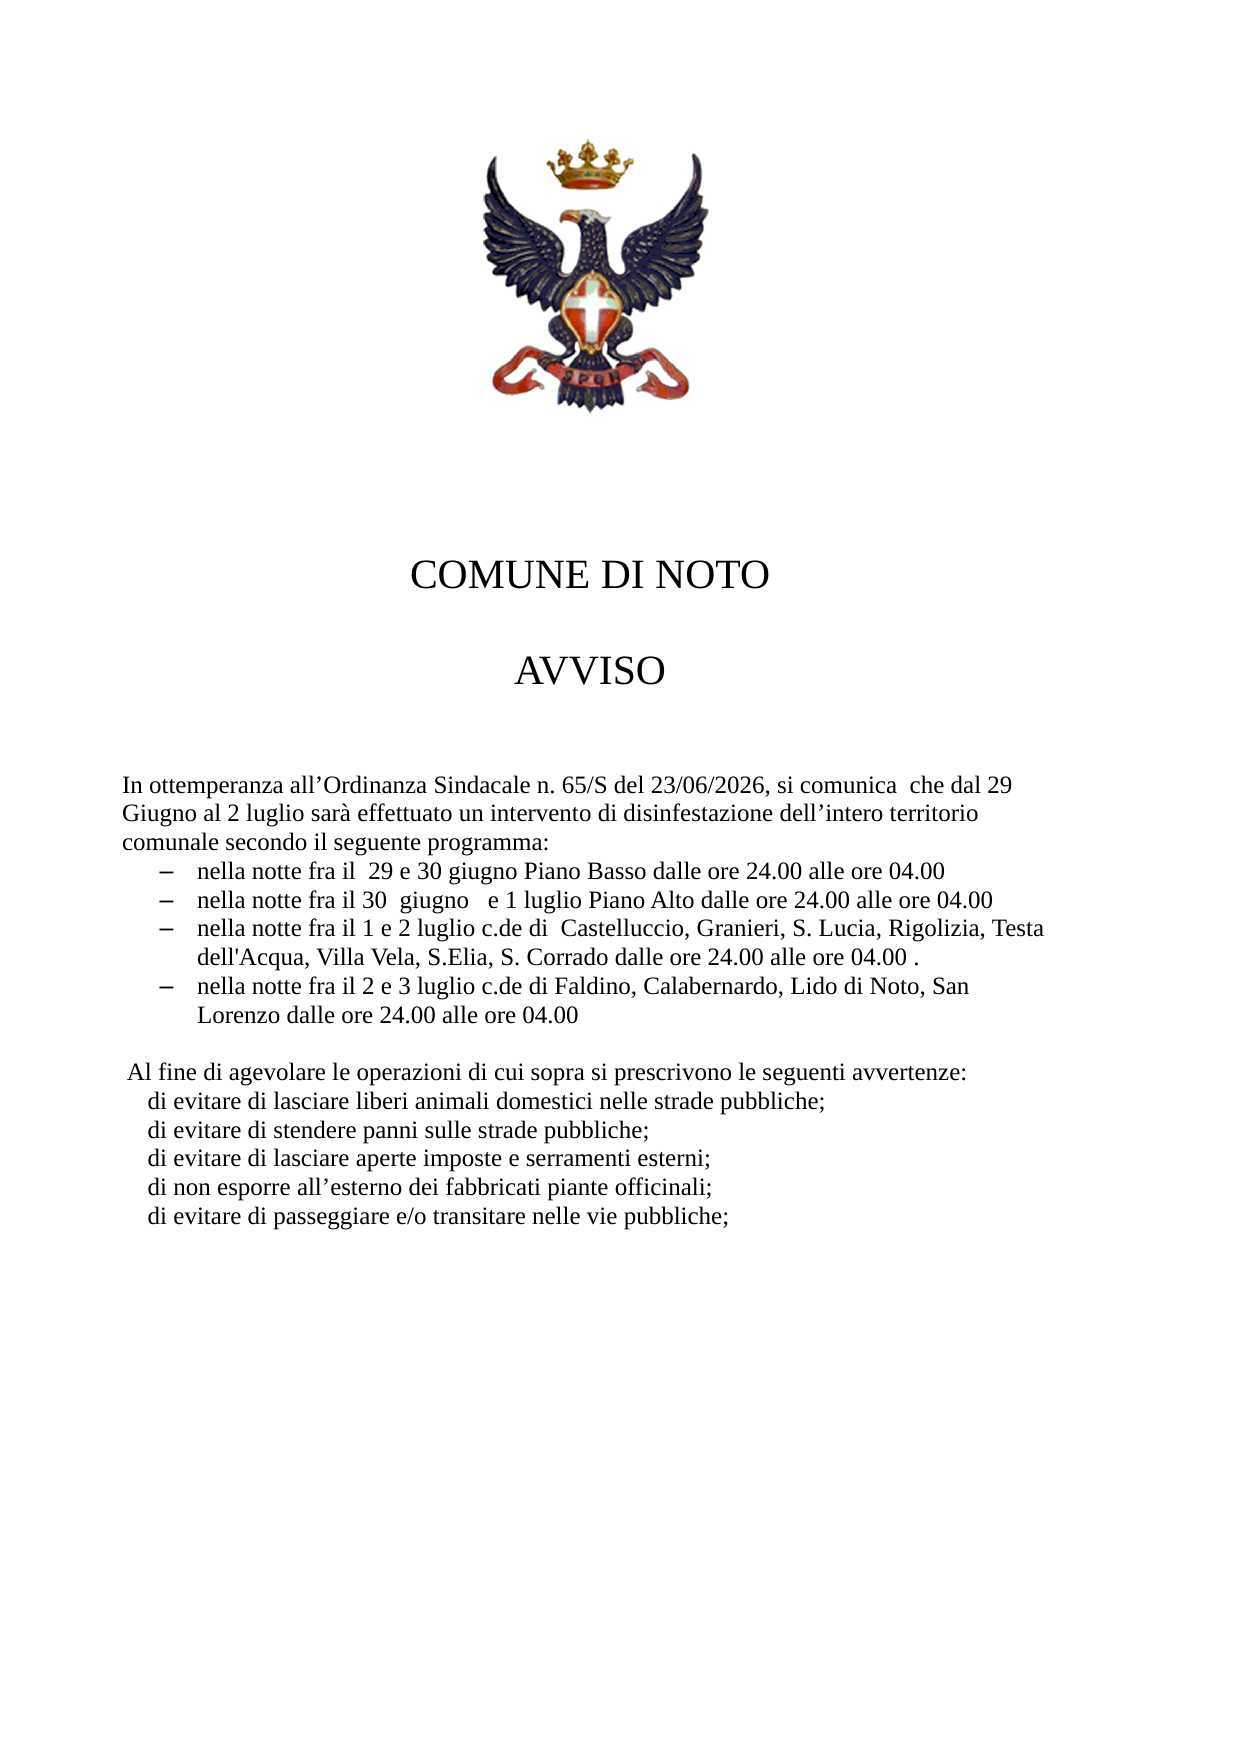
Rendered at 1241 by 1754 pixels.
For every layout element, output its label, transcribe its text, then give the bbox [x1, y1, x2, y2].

text COMUNE DI NOTO [122, 549, 1058, 597]
list  di evitare di lasciare liberi animali domestici nelle strade pubbliche; [122, 1086, 1069, 1115]
text In ottemperanza all’Ordinanza Sindacale n. 65/S del 23/06/2026, si comunica che dal 29 Giugno al 2 luglio sarà effettuato un intervento di disinfestazione dell’intero territorio comunale secondo il seguente programma: [122, 770, 1058, 856]
text AVVISO [122, 645, 1058, 693]
list  di evitare di stendere panni sulle strade pubbliche; [122, 1115, 1069, 1143]
list nella notte fra il 29 e 30 giugno Piano Basso dalle ore 24.00 alle ore 04.00 [159, 856, 1058, 885]
list nella notte fra il 30 giugno e 1 luglio Piano Alto dalle ore 24.00 alle ore 04.00 [159, 885, 1058, 913]
list  di non esporre all’esterno dei fabbricati piante officinali; [122, 1172, 1069, 1201]
picture [455, 118, 725, 429]
list  di evitare di lasciare aperte imposte e serramenti esterni; [122, 1143, 1069, 1172]
list nella notte fra il 1 e 2 luglio c.de di Castelluccio, Granieri, S. Lucia, Rigolizia, Testa dell'Acqua, Villa Vela, S.Elia, S. Corrado dalle ore 24.00 alle ore 04.00 . [159, 913, 1058, 971]
list nella notte fra il 2 e 3 luglio c.de di Faldino, Calabernardo, Lido di Noto, San Lorenzo dalle ore 24.00 alle ore 04.00 [159, 971, 1058, 1028]
list Al fine di agevolare le operazioni di cui sopra si prescrivono le seguenti avvertenze: [122, 1057, 1069, 1086]
list  di evitare di passeggiare e/o transitare nelle vie pubbliche; [122, 1201, 1069, 1230]
